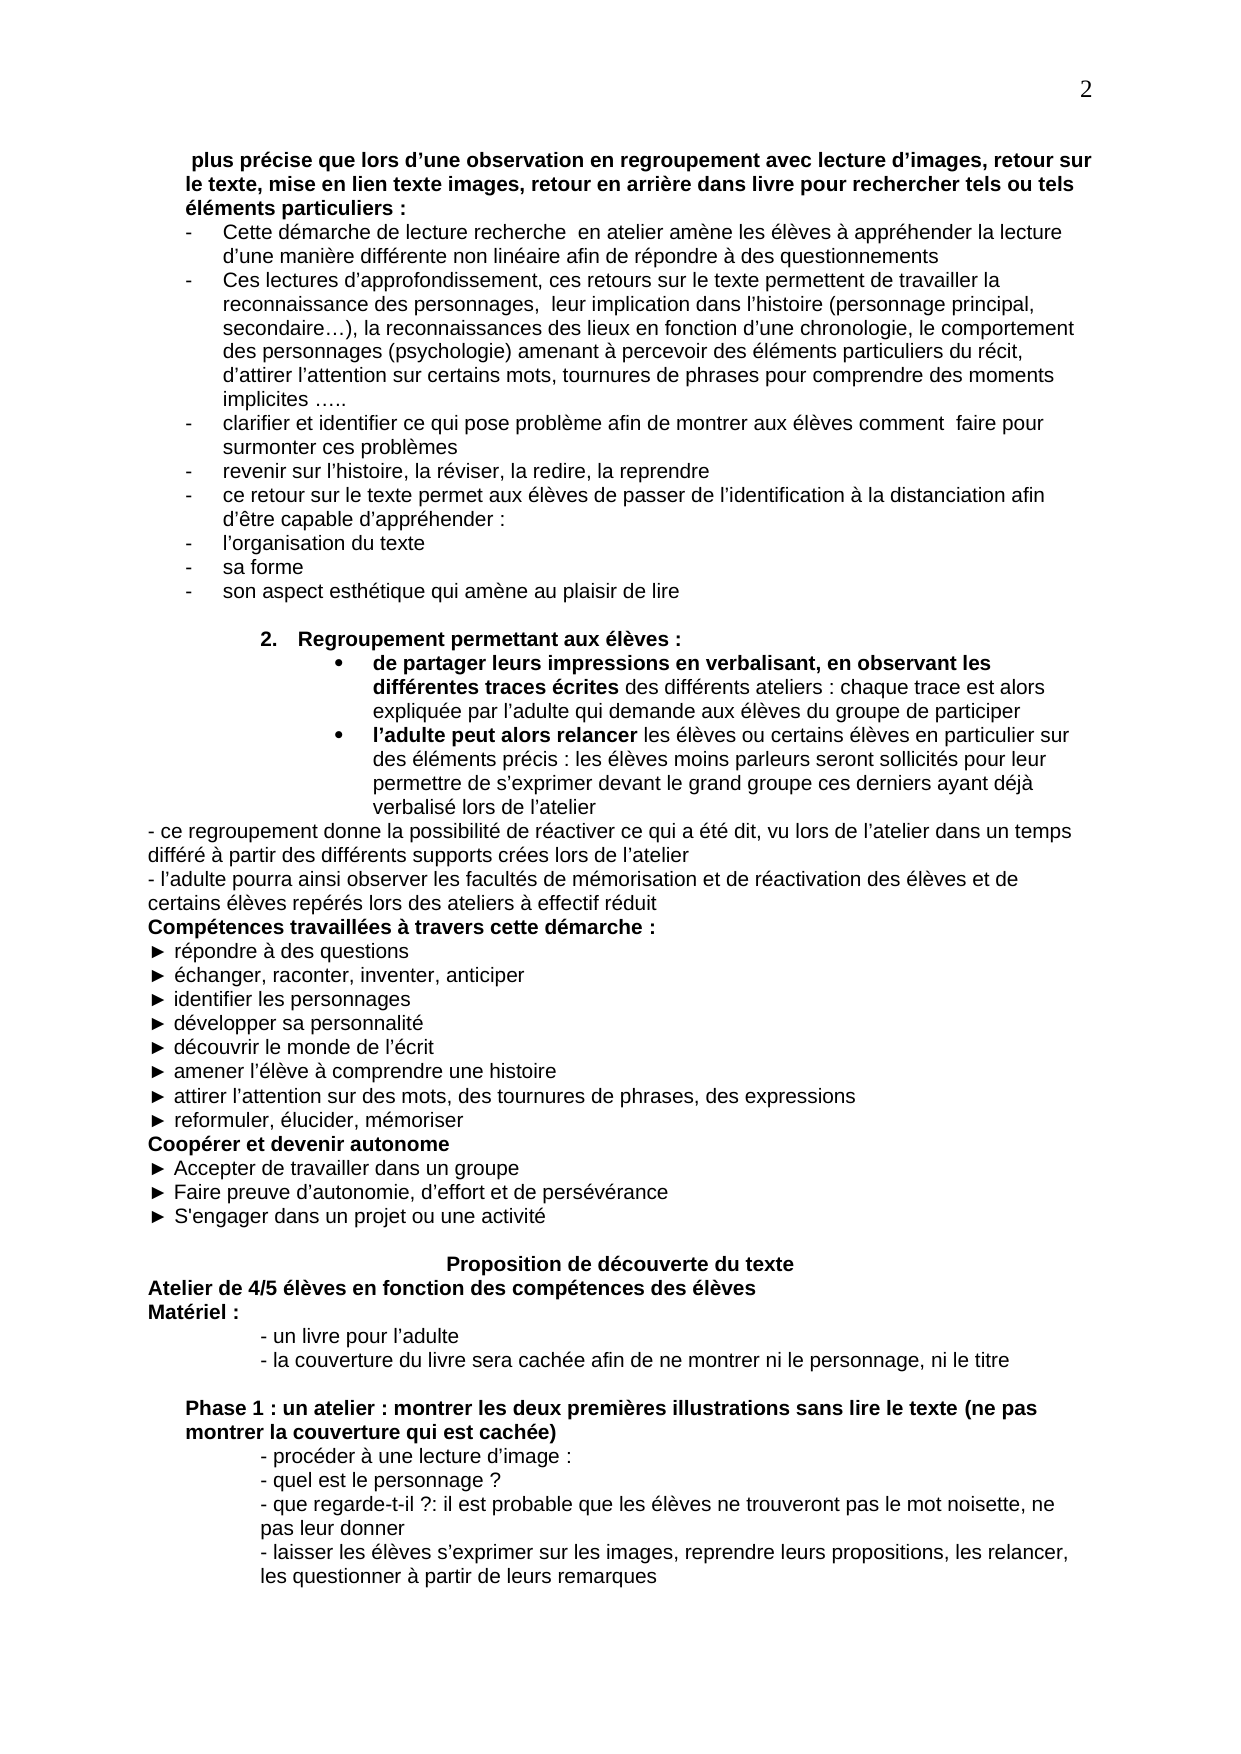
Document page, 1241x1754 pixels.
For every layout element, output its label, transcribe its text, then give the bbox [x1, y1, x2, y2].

text ► S'engager dans un projet ou une activité [148, 1204, 1093, 1228]
text - ce regroupement donne la possibilité de réactiver ce qui a été dit, vu lors de l’atelier dans un temps différé à partir des différents supports crées lors de l’atelier [148, 819, 1093, 867]
text ► répondre à des questions [148, 938, 1093, 963]
list l’adulte peut alors relancer les élèves ou certains élèves en particulier sur des éléments précis : les élèves moins parleurs seront sollicités pour leur permettre de s’exprimer devant le grand groupe ces derniers ayant déjà verbalisé lors de l’atelier [335, 723, 1093, 819]
list Ces lectures d’approfondissement, ces retours sur le texte permettent de travailler la reconnaissance des personnages, leur implication dans l’histoire (personnage principal, secondaire…), la reconnaissances des lieux en fonction d’une chronologie, le comportement des personnages (psychologie) amenant à percevoir des éléments particuliers du récit, d’attirer l’attention sur certains mots, tournures de phrases pour comprendre des moments implicites ….. [185, 267, 1093, 411]
list Regroupement permettant aux élèves : [260, 627, 1093, 651]
list son aspect esthétique qui amène au plaisir de lire [185, 579, 1093, 603]
text - un livre pour l’adulte [260, 1324, 1093, 1348]
text ► attirer l’attention sur des mots, des tournures de phrases, des expressions [148, 1083, 1093, 1108]
text ► amener l’élève à comprendre une histoire [148, 1059, 1093, 1083]
text - procéder à une lecture d’image : [260, 1444, 1093, 1468]
text Atelier de 4/5 élèves en fonction des compétences des élèves [148, 1276, 1093, 1300]
list Cette démarche de lecture recherche en atelier amène les élèves à appréhender la lecture d’une manière différente non linéaire afin de répondre à des questionnements [185, 219, 1093, 267]
text Phase 1 : un atelier : montrer les deux premières illustrations sans lire le texte (ne pas montrer la couverture qui est cachée) [185, 1396, 1093, 1444]
text - que regarde-t-il ?: il est probable que les élèves ne trouveront pas le mot noisette, ne pas leur donner [260, 1492, 1093, 1539]
list clarifier et identifier ce qui pose problème afin de montrer aux élèves comment faire pour surmonter ces problèmes [185, 411, 1093, 459]
text ► découvrir le monde de l’écrit [148, 1035, 1093, 1059]
text Matériel : [148, 1300, 1093, 1324]
text Coopérer et devenir autonome [148, 1132, 1093, 1156]
text - la couverture du livre sera cachée afin de ne montrer ni le personnage, ni le titre [260, 1348, 1093, 1372]
text ► développer sa personnalité [148, 1011, 1093, 1035]
list de partager leurs impressions en verbalisant, en observant les différentes traces écrites des différents ateliers : chaque trace est alors expliquée par l’adulte qui demande aux élèves du groupe de participer [335, 651, 1093, 723]
text ► Accepter de travailler dans un groupe [148, 1156, 1093, 1180]
text ► échanger, raconter, inventer, anticiper [148, 963, 1093, 987]
text Proposition de découverte du texte [148, 1252, 1093, 1276]
list revenir sur l’histoire, la réviser, la redire, la reprendre [185, 459, 1093, 483]
text ► reformuler, élucider, mémoriser [148, 1108, 1093, 1132]
text ► Faire preuve d’autonomie, d’effort et de persévérance [148, 1180, 1093, 1204]
text plus précise que lors d’une observation en regroupement avec lecture d’images, retour sur le texte, mise en lien texte images, retour en arrière dans livre pour rechercher tels ou tels éléments particuliers : [185, 148, 1093, 219]
text - laisser les élèves s’exprimer sur les images, reprendre leurs propositions, les relancer, les questionner à partir de leurs remarques [260, 1539, 1093, 1587]
text ► identifier les personnages [148, 987, 1093, 1011]
list l’organisation du texte [185, 531, 1093, 555]
text - quel est le personnage ? [260, 1468, 1093, 1492]
list ce retour sur le texte permet aux élèves de passer de l’identification à la distanciation afin d’être capable d’appréhender : [185, 483, 1093, 531]
text Compétences travaillées à travers cette démarche : [148, 914, 1093, 938]
text - l’adulte pourra ainsi observer les facultés de mémorisation et de réactivation des élèves et de certains élèves repérés lors des ateliers à effectif réduit [148, 867, 1093, 914]
list sa forme [185, 555, 1093, 579]
